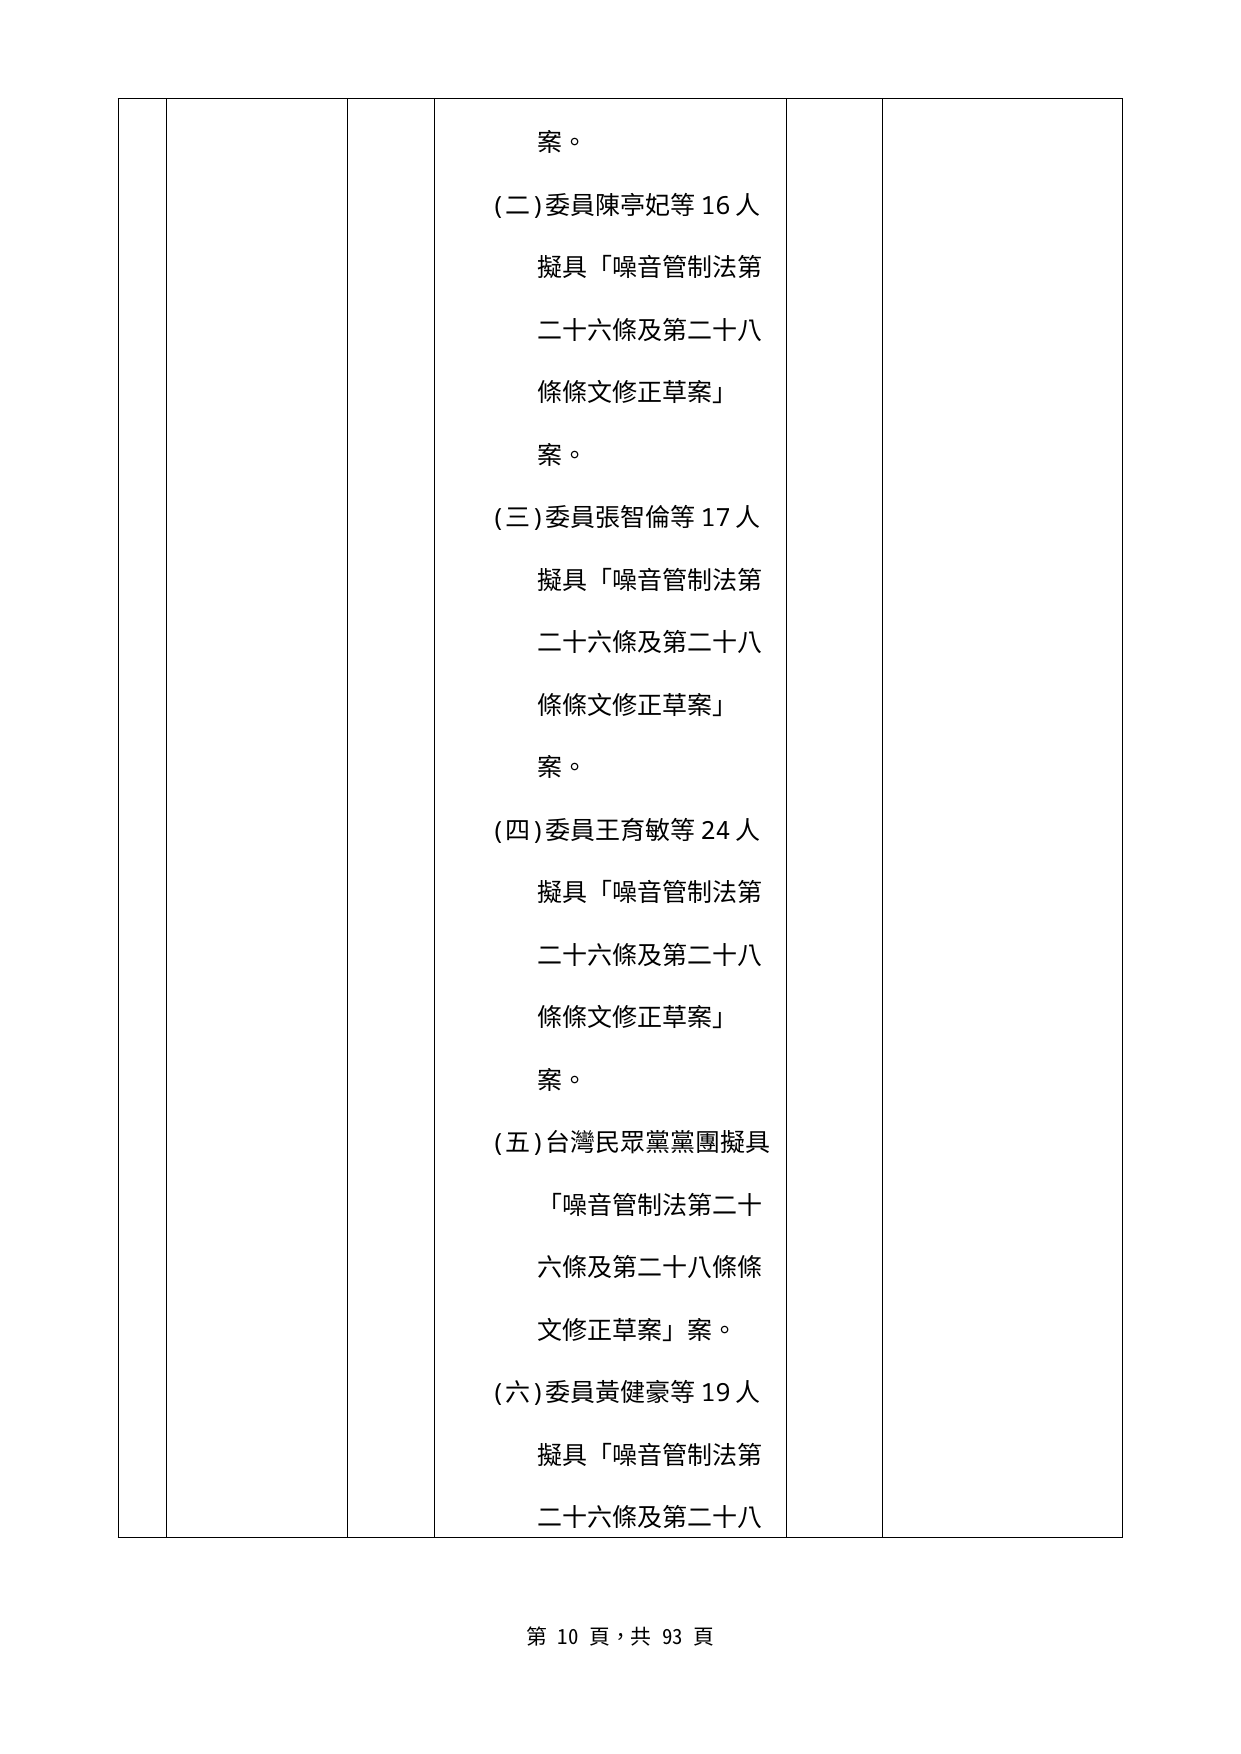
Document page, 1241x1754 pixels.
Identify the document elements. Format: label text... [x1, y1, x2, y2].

table_cell [167, 99, 347, 1537]
table_cell 案。 (二)委員陳亭妃等16人擬具「噪音管制法第二十六條及第二十八條條文修正草案」案。 (三)委員張智倫等17人擬具「噪音管制法第二十六條及第二十八條條文修正草案」案。 (四)委員王育敏等24人擬具「噪音管制法第二十六條及第二十八條條文修正草案」案。 (五)台灣民眾黨黨團擬具「噪音管制法第二十六條及第二十八條條文修正草案」案。 (六)委員黃健豪等19人擬具「噪音管制法第二十六條及第二十八 [435, 99, 786, 1537]
table_cell [348, 99, 434, 1537]
table_cell [787, 99, 882, 1537]
table_cell [119, 99, 166, 1537]
table_cell [883, 99, 1122, 1537]
